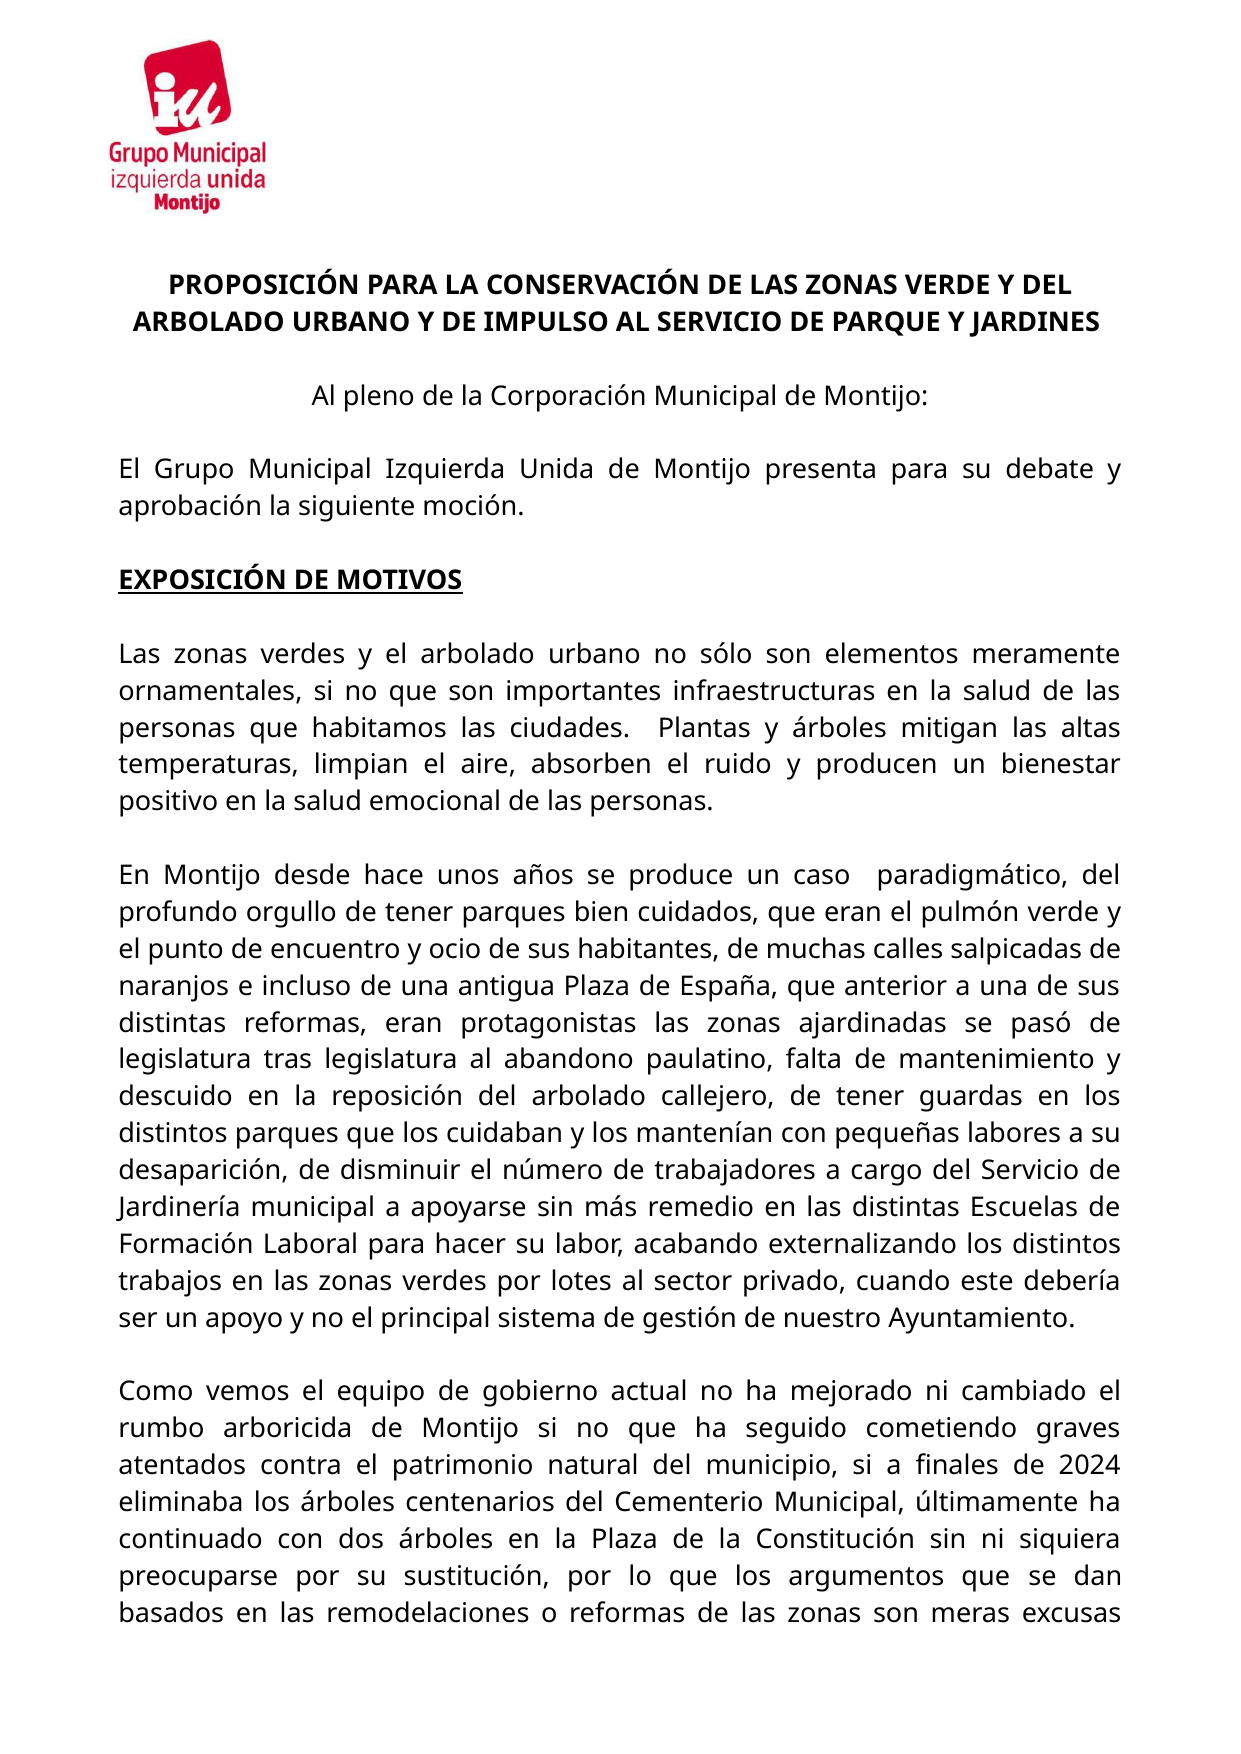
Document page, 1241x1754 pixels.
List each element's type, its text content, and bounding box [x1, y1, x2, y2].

text PROPOSICIÓN PARA LA CONSERVACIÓN DE LAS ZONAS VERDE Y DEL ARBOLADO URBANO Y DE IMPULSO AL SERVICIO DE PARQUE Y JARDINES [118, 266, 1122, 339]
text El Grupo Municipal Izquierda Unida de Montijo presenta para su debate y aprobación la siguiente moción. [118, 450, 1122, 524]
picture [98, 39, 276, 217]
text En Montijo desde hace unos años se produce un caso paradigmático, del profundo orgullo de tener parques bien cuidados, que eran el pulmón verde y el punto de encuentro y ocio de sus habitantes, de muchas calles salpicadas de naranjos e incluso de una antigua Plaza de España, que anterior a una de sus distintas reformas, eran protagonistas las zonas ajardinadas se pasó de legislatura tras legislatura al abandono paulatino, falta de mantenimiento y descuido en la reposición del arbolado callejero, de tener guardas en los distintos parques que los cuidaban y los mantenían con pequeñas labores a su desaparición, de disminuir el número de trabajadores a cargo del Servicio de Jardinería municipal a apoyarse sin más remedio en las distintas Escuelas de Formación Laboral para hacer su labor, acabando externalizando los distintos trabajos en las zonas verdes por lotes al sector privado, cuando este debería ser un apoyo y no el principal sistema de gestión de nuestro Ayuntamiento. [118, 856, 1122, 1335]
text Como vemos el equipo de gobierno actual no ha mejorado ni cambiado el rumbo arboricida de Montijo si no que ha seguido cometiendo graves atentados contra el patrimonio natural del municipio, si a finales de 2024 eliminaba los árboles centenarios del Cementerio Municipal, últimamente ha continuado con dos árboles en la Plaza de la Constitución sin ni siquiera preocuparse por su sustitución, por lo que los argumentos que se dan basados en las remodelaciones o reformas de las zonas son meras excusas [118, 1372, 1122, 1630]
text Al pleno de la Corporación Municipal de Montijo: [118, 376, 1122, 413]
text EXPOSICIÓN DE MOTIVOS [118, 561, 1122, 597]
text Las zonas verdes y el arbolado urbano no sólo son elementos meramente ornamentales, si no que son importantes infraestructuras en la salud de las personas que habitamos las ciudades. Plantas y árboles mitigan las altas temperaturas, limpian el aire, absorben el ruido y producen un bienestar positivo en la salud emocional de las personas. [118, 634, 1122, 819]
